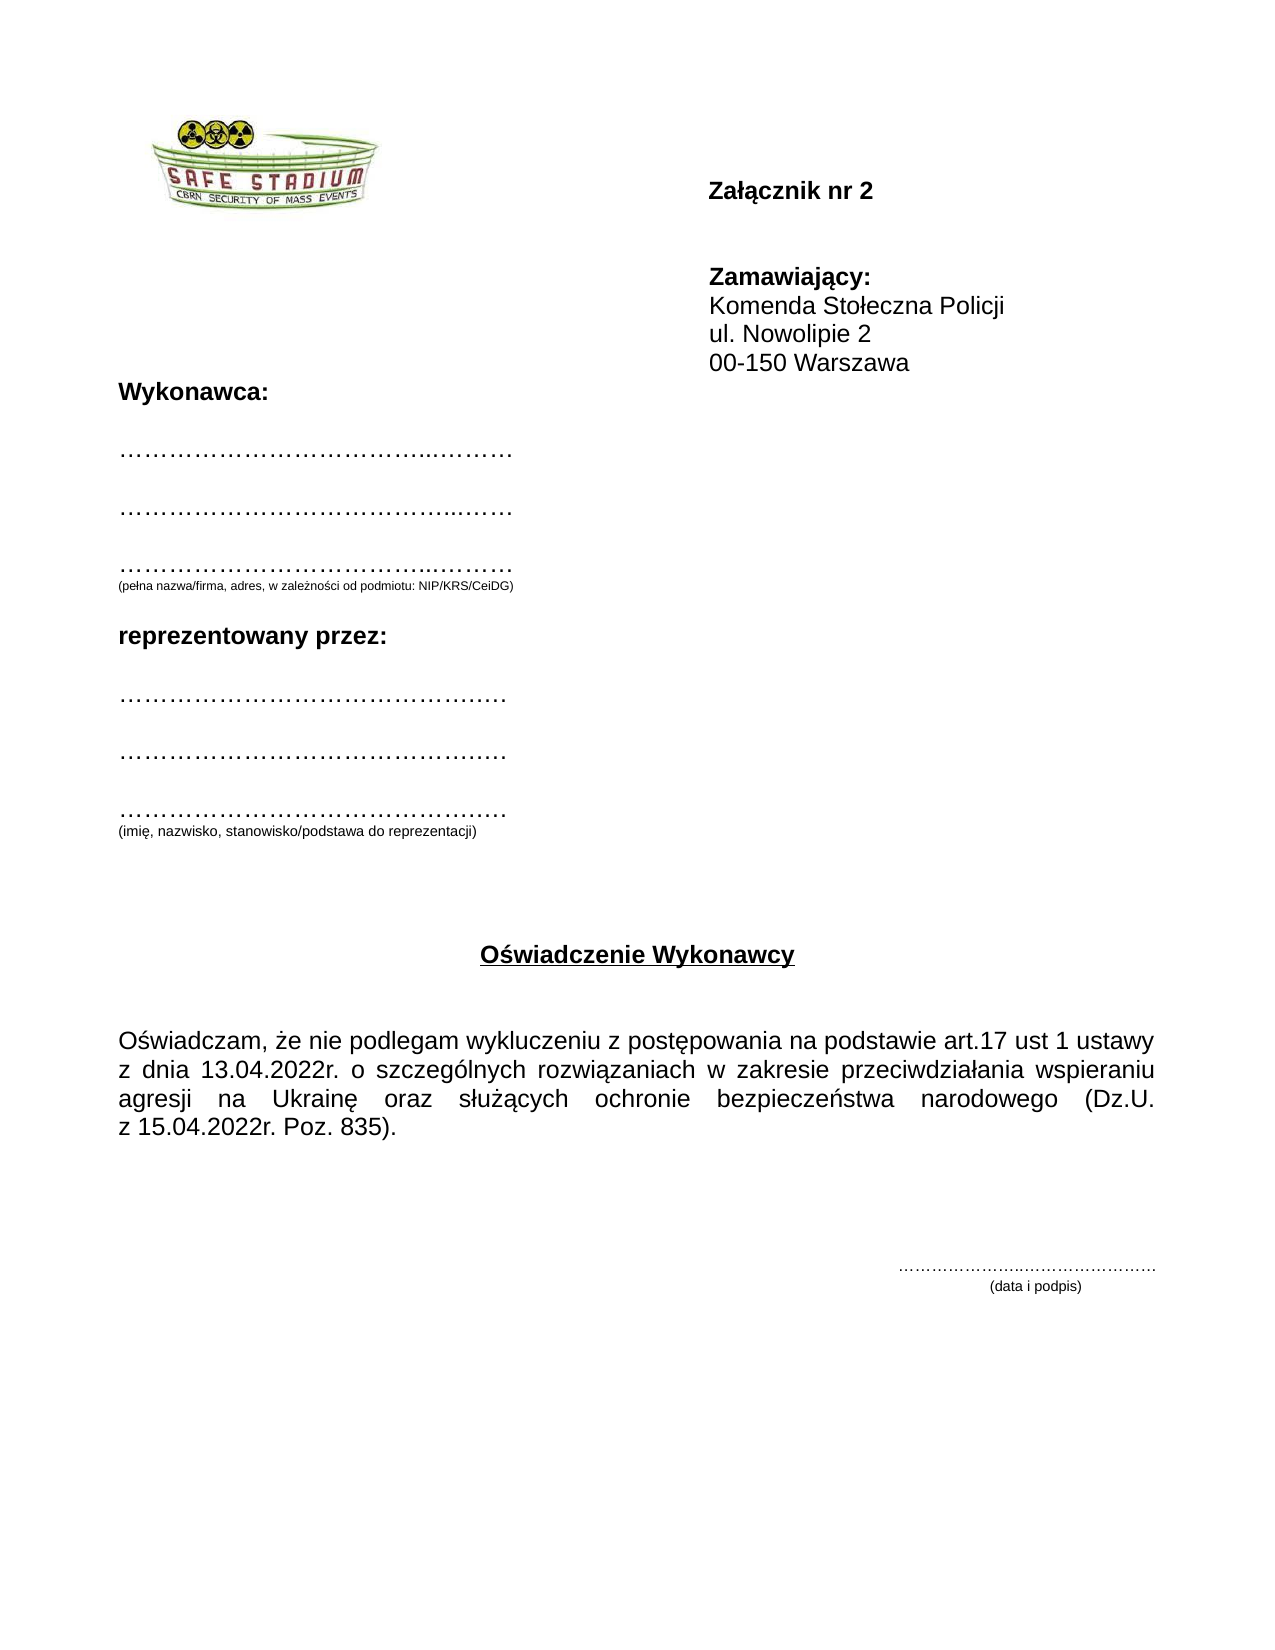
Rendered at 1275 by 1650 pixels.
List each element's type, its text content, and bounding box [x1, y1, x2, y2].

text …………………..…………………… [118, 1256, 1157, 1275]
text Wykonawca: [118, 377, 1157, 406]
text …………………………………….…. [118, 736, 1157, 765]
text …………………………………….…. [118, 679, 1157, 707]
text (imię, nazwisko, stanowisko/podstawa do reprezentacji) [118, 822, 1157, 839]
text (pełna nazwa/firma, adres, w zależności od podmiotu: NIP/KRS/CeiDG) [118, 578, 1157, 592]
text [118, 176, 144, 204]
text ………………………………...……… [118, 549, 1157, 578]
text Załącznik nr 2 [389, 176, 1157, 204]
text (data i podpis) [118, 1275, 1157, 1294]
text …………………………………...…… [118, 492, 1157, 521]
text reprezentowany przez: [118, 621, 1157, 650]
text Komenda Stołeczna Policji [118, 291, 1157, 319]
text …………………………………….…. [118, 794, 1157, 822]
picture [144, 101, 389, 241]
text ul. Nowolipie 2 [118, 319, 1157, 348]
text 00-150 Warszawa [118, 348, 1157, 377]
text Zamawiający: [118, 262, 1157, 291]
text Oświadczenie Wykonawcy [118, 940, 1157, 969]
text Oświadczam, że nie podlegam wykluczeniu z postępowania na podstawie art.17 ust 1 ustawy z dnia 13.04.2022r. o szczególnych rozwiązaniach w zakresie przeciwdziałania wspieraniu agresji na Ukrainę oraz służących ochronie bezpieczeństwa narodowego (Dz.U. z 15.04.2022r. Poz. 835). [118, 1026, 1157, 1141]
text ………………………………...……… [118, 434, 1157, 463]
